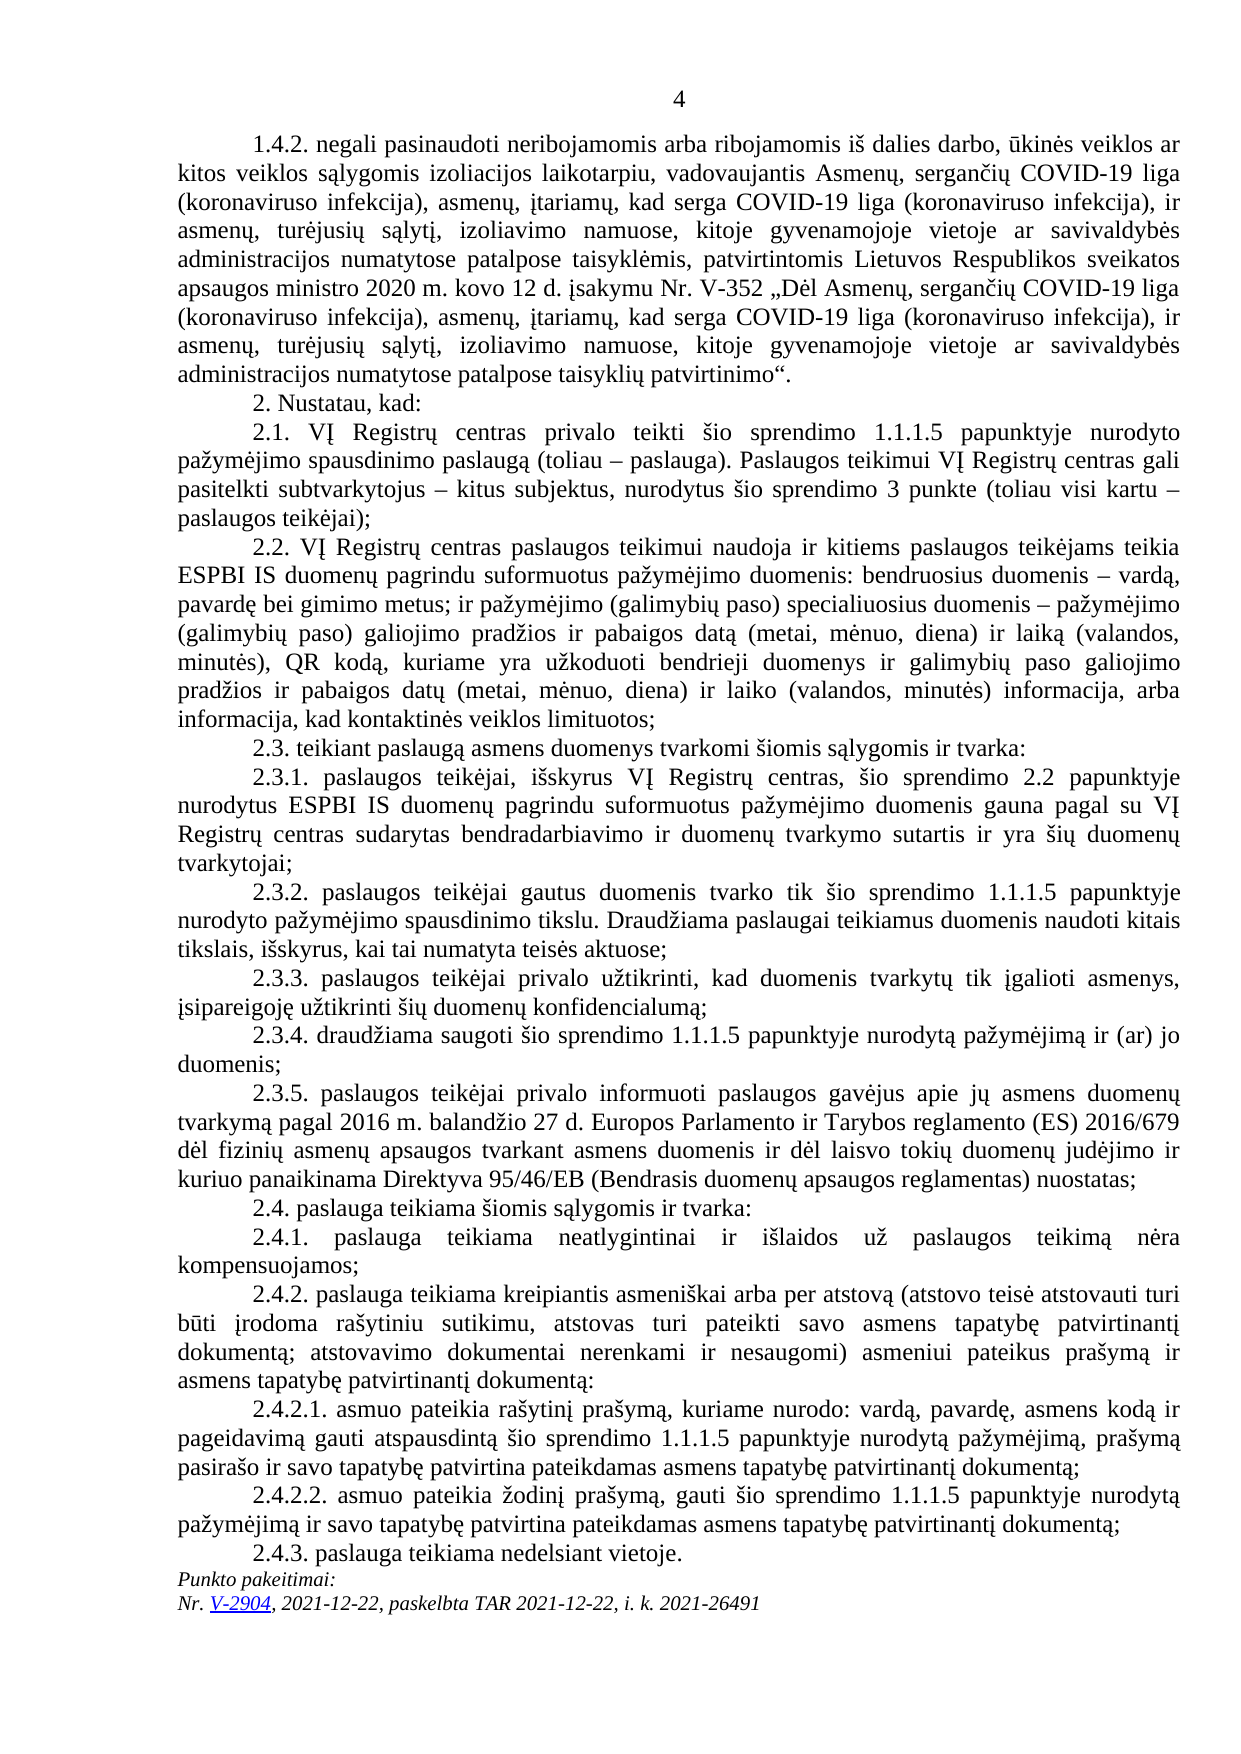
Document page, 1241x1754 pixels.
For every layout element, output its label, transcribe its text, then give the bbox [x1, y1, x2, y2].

text 2.4.1. paslauga teikiama neatlygintinai ir išlaidos už paslaugos teikimą nėra kompensuojamos; [177, 1222, 1181, 1279]
text Punkto pakeitimai: [177, 1567, 1181, 1591]
text 2.3.4. draudžiama saugoti šio sprendimo 1.1.1.5 papunktyje nurodytą pažymėjimą ir (ar) jo duomenis; [177, 1020, 1181, 1078]
text 2.1. VĮ Registrų centras privalo teikti šio sprendimo 1.1.1.5 papunktyje nurodyto pažymėjimo spausdinimo paslaugą (toliau – paslauga). Paslaugos teikimui VĮ Registrų centras gali pasitelkti subtvarkytojus – kitus subjektus, nurodytus šio sprendimo 3 punkte (toliau visi kartu – paslaugos teikėjai); [177, 417, 1181, 532]
text 2.3.2. paslaugos teikėjai gautus duomenis tvarko tik šio sprendimo 1.1.1.5 papunktyje nurodyto pažymėjimo spausdinimo tikslu. Draudžiama paslaugai teikiamus duomenis naudoti kitais tikslais, išskyrus, kai tai numatyta teisės aktuose; [177, 877, 1181, 963]
text 2. Nustatau, kad: [177, 388, 1181, 417]
text 2.4.2.2. asmuo pateikia žodinį prašymą, gauti šio sprendimo 1.1.1.5 papunktyje nurodytą pažymėjimą ir savo tapatybę patvirtina pateikdamas asmens tapatybę patvirtinantį dokumentą; [177, 1480, 1181, 1538]
text 2.4. paslauga teikiama šiomis sąlygomis ir tvarka: [177, 1193, 1181, 1222]
text 2.3.1. paslaugos teikėjai, išskyrus VĮ Registrų centras, šio sprendimo 2.2 papunktyje nurodytus ESPBI IS duomenų pagrindu suformuotus pažymėjimo duomenis gauna pagal su VĮ Registrų centras sudarytas bendradarbiavimo ir duomenų tvarkymo sutartis ir yra šių duomenų tvarkytojai; [177, 762, 1181, 877]
text 2.4.3. paslauga teikiama nedelsiant vietoje. [177, 1538, 1181, 1567]
text 2.3. teikiant paslaugą asmens duomenys tvarkomi šiomis sąlygomis ir tvarka: [177, 733, 1181, 762]
text 2.3.3. paslaugos teikėjai privalo užtikrinti, kad duomenis tvarkytų tik įgalioti asmenys, įsipareigoję užtikrinti šių duomenų konfidencialumą; [177, 963, 1181, 1020]
text 2.3.5. paslaugos teikėjai privalo informuoti paslaugos gavėjus apie jų asmens duomenų tvarkymą pagal 2016 m. balandžio 27 d. Europos Parlamento ir Tarybos reglamento (ES) 2016/679 dėl fizinių asmenų apsaugos tvarkant asmens duomenis ir dėl laisvo tokių duomenų judėjimo ir kuriuo panaikinama Direktyva 95/46/EB (Bendrasis duomenų apsaugos reglamentas) nuostatas; [177, 1078, 1181, 1193]
text 2.4.2.1. asmuo pateikia rašytinį prašymą, kuriame nurodo: vardą, pavardę, asmens kodą ir pageidavimą gauti atspausdintą šio sprendimo 1.1.1.5 papunktyje nurodytą pažymėjimą, prašymą pasirašo ir savo tapatybę patvirtina pateikdamas asmens tapatybę patvirtinantį dokumentą; [177, 1394, 1181, 1480]
text 2.4.2. paslauga teikiama kreipiantis asmeniškai arba per atstovą (atstovo teisė atstovauti turi būti įrodoma rašytiniu sutikimu, atstovas turi pateikti savo asmens tapatybę patvirtinantį dokumentą; atstovavimo dokumentai nerenkami ir nesaugomi) asmeniui pateikus prašymą ir asmens tapatybę patvirtinantį dokumentą: [177, 1279, 1181, 1394]
text 2.2. VĮ Registrų centras paslaugos teikimui naudoja ir kitiems paslaugos teikėjams teikia ESPBI IS duomenų pagrindu suformuotus pažymėjimo duomenis: bendruosius duomenis – vardą, pavardę bei gimimo metus; ir pažymėjimo (galimybių paso) specialiuosius duomenis – pažymėjimo (galimybių paso) galiojimo pradžios ir pabaigos datą (metai, mėnuo, diena) ir laiką (valandos, minutės), QR kodą, kuriame yra užkoduoti bendrieji duomenys ir galimybių paso galiojimo pradžios ir pabaigos datų (metai, mėnuo, diena) ir laiko (valandos, minutės) informacija, arba informacija, kad kontaktinės veiklos limituotos; [177, 532, 1181, 733]
text 1.4.2. negali pasinaudoti neribojamomis arba ribojamomis iš dalies darbo, ūkinės veiklos ar kitos veiklos sąlygomis izoliacijos laikotarpiu, vadovaujantis Asmenų, sergančių COVID-19 liga (koronaviruso infekcija), asmenų, įtariamų, kad serga COVID-19 liga (koronaviruso infekcija), ir asmenų, turėjusių sąlytį, izoliavimo namuose, kitoje gyvenamojoje vietoje ar savivaldybės administracijos numatytose patalpose taisyklėmis, patvirtintomis Lietuvos Respublikos sveikatos apsaugos ministro 2020 m. kovo 12 d. įsakymu Nr. V-352 „Dėl Asmenų, sergančių COVID-19 liga (koronaviruso infekcija), asmenų, įtariamų, kad serga COVID-19 liga (koronaviruso infekcija), ir asmenų, turėjusių sąlytį, izoliavimo namuose, kitoje gyvenamojoje vietoje ar savivaldybės administracijos numatytose patalpose taisyklių patvirtinimo“. [177, 129, 1181, 388]
text Nr. V-2904, 2021-12-22, paskelbta TAR 2021-12-22, i. k. 2021-26491 [177, 1591, 1181, 1615]
